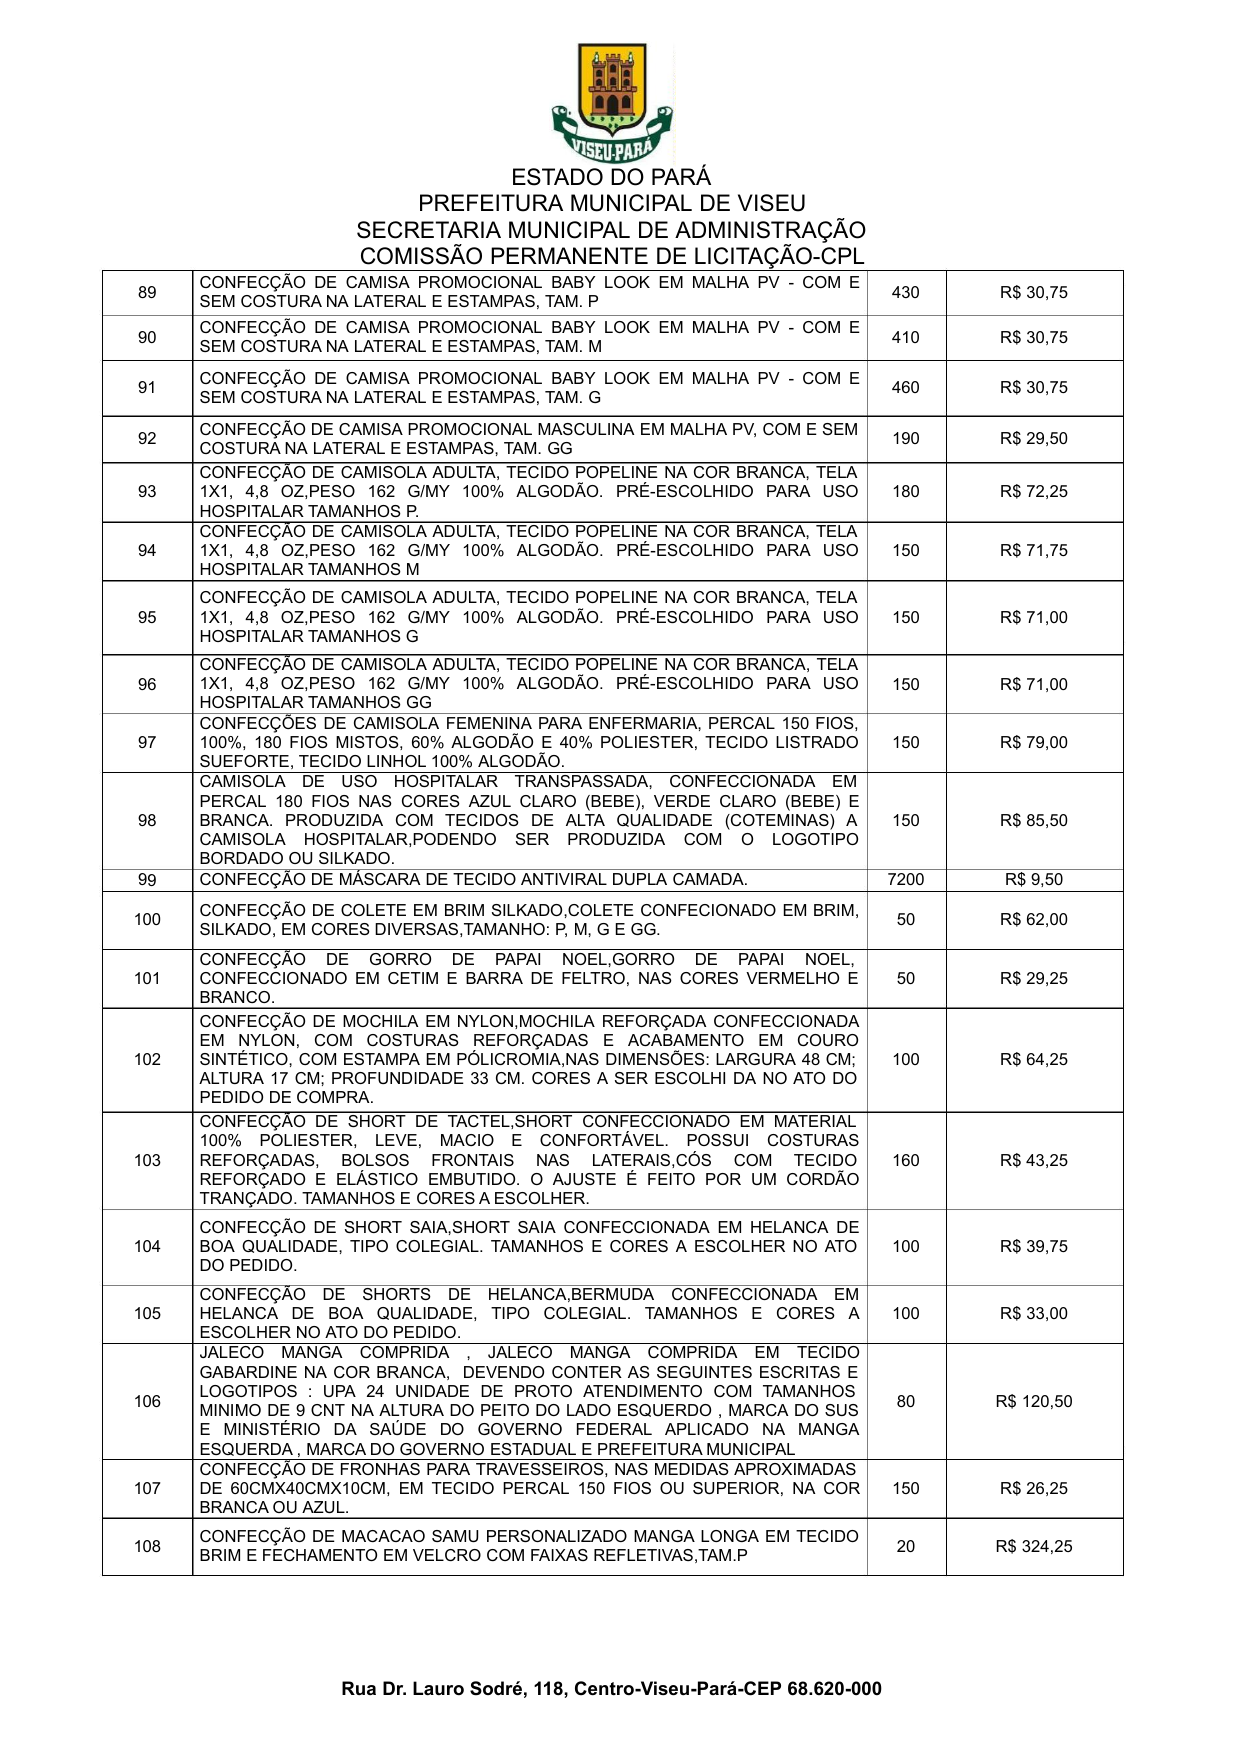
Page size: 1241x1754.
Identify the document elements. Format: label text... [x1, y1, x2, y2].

text JALECO MANGA COMPRIDA EM TECIDO [488, 1344, 884, 1363]
text 410 [892, 328, 945, 347]
text 1X1, 4,8 OZ,PESO 162 G/MY 100% ALGODÃO. PRÉ-ESCOLHIDO PARA USO [199, 542, 884, 561]
text EM NYLON, COM COSTURAS REFORÇADAS [199, 1031, 603, 1050]
text R$ 79,00 [1000, 734, 1093, 752]
text SINTÉTICO, COM ESTAMPA EM PÓLICROMIA,NAS DIMENSÕES: LARGURA 48 CM; [199, 1050, 884, 1069]
text R$ 64,25 [1000, 1050, 1093, 1069]
text JALECO MANGA COMPRIDA [199, 1344, 466, 1363]
text R$ 39,75 [1000, 1237, 1093, 1256]
text 150 [892, 608, 945, 627]
text CONFECÇÃO DE MÁSCARA DE TECIDO ANTIVIRAL DUPLA CAMADA. [199, 871, 773, 889]
text CONFECÇÃO DE CAMISOLA ADULTA, TECIDO POPELINE NA COR BRANCA, TELA [199, 523, 884, 541]
text 1X1, 4,8 OZ,PESO 162 G/MY 100% ALGODÃO. PRÉ-ESCOLHIDO PARA USO [199, 608, 884, 627]
text 92 [138, 430, 181, 448]
text 1 [133, 1050, 142, 1069]
text CONFECÇÃO DE CAMISOLA ADULTA, TECIDO POPELINE NA COR BRANCA, TELA [199, 589, 884, 608]
text R$ 71,75 [1000, 542, 1093, 561]
text HELANCA DE BOA QUALIDADE, TIPO COLEGIAL. TAMANHOS [199, 1305, 751, 1323]
text MINIMO DE 9 CNT NA ALTURA DO PEITO DO LADO ESQUERDO , MARCA DO SUS [199, 1402, 884, 1420]
text CONFECÇÃO DE FRONHAS PARA TRAVESSEIROS, NAS MEDIDAS APROXIMADAS [199, 1460, 884, 1479]
text 150 [892, 811, 945, 830]
text E MINISTÉRIO DA SAÚDE DO GOVERNO FEDERAL APLICADO NA MANGA [199, 1421, 884, 1439]
text BRANCO. [199, 988, 884, 1007]
text HOSPITALAR TAMANHOS G [199, 627, 884, 646]
text SILKADO, EM CORES DIVERSAS,TAMANHO: P, M, G E GG. [199, 920, 884, 939]
text CONFECÇÕES DE CAMISOLA FEMENINA PARA ENFERMARIA, PERCAL 150 FIOS, [199, 714, 884, 733]
text CAMISOLA HOSPITALAR,PODENDO SER PRODUZIDA COM [199, 830, 741, 849]
text CONFECÇÃO DE SHORT SAIA,SHORT SAIA CONFECCIONADA EM HELANCA DE [199, 1218, 884, 1237]
text R$ 71,00 [1000, 608, 1093, 627]
text 1 [133, 1392, 142, 1411]
text BRANCA OU AZUL. [199, 1498, 884, 1517]
text 150 [892, 734, 945, 752]
text 9 [138, 811, 147, 830]
text 150 [892, 1479, 945, 1498]
text CONFORTÁVEL. POSSUI COSTURAS [539, 1132, 884, 1150]
text 1 [133, 1479, 142, 1498]
text 93 [138, 483, 181, 502]
text R$ 29,50 [1000, 430, 1093, 448]
text R$ 85,50 [1000, 811, 1093, 830]
text 190 [892, 430, 945, 448]
text 460 [892, 378, 945, 397]
text 80 [897, 1392, 940, 1411]
text R$ 324,25 [995, 1537, 1097, 1556]
text COSTURA NA LATERAL E ESTAMPAS, TAM. GG [199, 439, 884, 458]
text 1X1, 4,8 OZ,PESO 162 G/MY 100% ALGODÃO. PRÉ-ESCOLHIDO PARA USO [199, 675, 884, 693]
text PREFEITURA MUNICIPAL DE VISEU [418, 191, 894, 217]
text 50 [897, 969, 940, 988]
text ESQUERDA , MARCA DO GOVERNO ESTADUAL E PREFEITURA MUNICIPAL [199, 1440, 884, 1459]
text 1 [133, 1305, 168, 1323]
text REFORÇADO E ELÁSTICO EMBUTIDO. O AJUSTE É FEITO POR UM CORDÃO [199, 1170, 884, 1189]
text LOGOTIPO [772, 830, 884, 849]
text CONFECÇÃO DE SHORT DE TACTEL,SHORT CONFECCIONADO EM MATERIAL [199, 1112, 884, 1131]
text 1 [133, 1237, 142, 1256]
text 430 [892, 283, 945, 302]
text CONFECÇÃO DE CAMISA PROMOCIONAL MASCULINA EM MALHA PV, COM E SEM [199, 420, 884, 439]
text 9 [147, 283, 181, 302]
text R$ 120,50 [995, 1392, 1097, 1411]
text 1 [133, 1537, 168, 1556]
text CONFECÇÃO DE GORRO DE PAPAI NOEL,GORRO DE PAPAI NOEL, [199, 950, 884, 969]
text CONFECÇÃO DE MACACAO SAMU PERSONALIZADO MANGA LONGA EM TECIDO [199, 1528, 884, 1546]
text 7 [172, 734, 181, 752]
text R$ 30,75 [1000, 283, 1093, 302]
text SECRETARIA MUNICIPAL DE ADMINISTRAÇÃO [356, 217, 894, 243]
text DO PEDIDO. [199, 1256, 884, 1275]
text 50 [897, 911, 950, 929]
text 1X1, 4,8 OZ,PESO 162 G/MY 100% ALGODÃO. PRÉ-ESCOLHIDO PARA USO [199, 483, 884, 501]
text 5 [172, 608, 181, 627]
text 9 [138, 871, 172, 889]
text 180 [892, 483, 945, 502]
text E ACABAMENTO EM COURO [603, 1031, 884, 1050]
text 03 [168, 1151, 186, 1170]
text E CORES A [751, 1305, 884, 1323]
text E [511, 1132, 539, 1150]
text 20 [897, 1537, 945, 1556]
text ALTURA 17 CM; PROFUNDIDADE 33 CM. CORES A SER ESCOLHI DA NO ATO DO [199, 1070, 884, 1088]
text 9 [138, 675, 147, 694]
text 01 [168, 969, 186, 988]
text 100% POLIESTER, LEVE, MACIO [199, 1132, 511, 1150]
text CONFECÇÃO DE CAMISA PROMOCIONAL BABY LOOK EM MALHA PV - COM E [199, 369, 884, 388]
text R$ 30,75 [1000, 378, 1093, 397]
text 100 [892, 1237, 945, 1256]
text 9 [138, 328, 172, 347]
text 9 [138, 542, 147, 561]
text 7200 [887, 871, 950, 889]
text 07 [142, 1479, 186, 1498]
text SUEFORTE, TECIDO LINHOL 100% ALGODÃO. [199, 753, 884, 771]
text HOSPITALAR TAMANHOS GG [199, 694, 884, 713]
picture [99, 267, 1126, 1578]
text COMISSÃO PERMANENTE DE LICITAÇÃO-CPL [359, 244, 894, 269]
text BRIM E FECHAMENTO EM VELCRO COM FAIXAS REFLETIVAS,TAM.P [199, 1547, 884, 1566]
text PEDIDO DE COMPRA. [199, 1089, 884, 1107]
text TRANÇADO. TAMANHOS E CORES A ESCOLHER. [199, 1189, 884, 1208]
text 9 [138, 608, 172, 627]
text , [466, 1344, 488, 1363]
text ESTADO DO PARÁ [511, 165, 894, 190]
text CONFECÇÃO DE MOCHILA EM NYLON,MOCHILA REFORÇADA CONFECCIONADA [199, 1012, 884, 1031]
text 160 [892, 1151, 945, 1170]
text CONFECÇÃO DE CAMISA PROMOCIONAL BABY LOOK EM MALHA PV - COM E [199, 273, 884, 292]
text 6 [147, 675, 181, 694]
text 100 [892, 1050, 945, 1069]
text 02 [142, 1050, 186, 1069]
text ESCOLHER NO ATO DO PEDIDO. [199, 1324, 763, 1342]
text CONFECÇÃO DE CAMISOLA ADULTA, TECIDO POPELINE NA COR BRANCA, TELA [199, 656, 884, 674]
text 100%, 180 FIOS MISTOS, 60% ALGODÃO E 40% POLIESTER, TECIDO LISTRADO [199, 733, 884, 752]
text 8 [147, 811, 181, 830]
text R$ 30,75 [1000, 328, 1093, 347]
text SEM COSTURA NA LATERAL E ESTAMPAS, TAM. P [199, 293, 884, 311]
text BOA QUALIDADE, TIPO COLEGIAL. TAMANHOS E CORES A ESCOLHER NO ATO [199, 1237, 884, 1256]
picture [549, 41, 676, 165]
text 0 [172, 328, 181, 347]
text DE 60CMX40CMX10CM, EM TECIDO PERCAL 150 FIOS OU SUPERIOR, NA COR [199, 1479, 884, 1498]
text BORDADO OU SILKADO. [199, 849, 748, 868]
text R$ 29,25 [1000, 969, 1093, 988]
text CONFECÇÃO DE CAMISA PROMOCIONAL BABY LOOK EM MALHA PV - COM E [199, 318, 884, 337]
text 150 [892, 542, 945, 561]
text 1 [133, 911, 142, 929]
text 91 [138, 378, 181, 397]
text 08 [168, 1537, 186, 1556]
text 1 [133, 969, 168, 988]
text 06 [142, 1392, 186, 1411]
text HOSPITALAR TAMANHOS P. [199, 502, 884, 521]
text GABARDINE NA COR BRANCA, DEVENDO CONTER AS SEGUINTES ESCRITAS E [199, 1363, 884, 1382]
text Rua Dr. Lauro Sodré, 118, Centro-Viseu-Pará-CEP 68.620-000 [341, 1679, 909, 1699]
text R$ 26,25 [1000, 1479, 1093, 1498]
text 150 [892, 675, 945, 694]
text 100 [892, 1305, 945, 1323]
text R$ 9,50 [1005, 871, 1088, 889]
text R$ 62,00 [1000, 911, 1093, 929]
text BRANCA. PRODUZIDA COM TECIDOS DE ALTA QUALIDADE (COTEMINAS) A [199, 811, 884, 830]
text CONFECÇÃO DE SHORTS DE HELANCA,BERMUDA CONFECCIONADA EM [199, 1286, 884, 1304]
text CONFECÇÃO DE CAMISOLA ADULTA, TECIDO POPELINE NA COR BRANCA, TELA [199, 464, 884, 482]
text 8 [138, 283, 147, 302]
text 05 [168, 1305, 186, 1323]
text 9 [147, 871, 181, 890]
text CONFECÇÃO DE COLETE EM BRIM SILKADO,COLETE CONFECIONADO EM BRIM, [199, 901, 884, 920]
text CAMISOLA DE USO HOSPITALAR TRANSPASSADA, CONFECCIONADA EM [199, 773, 884, 792]
text HOSPITALAR TAMANHOS M [199, 561, 884, 579]
text PERCAL 180 FIOS NAS CORES AZUL CLARO (BEBE), VERDE CLARO (BEBE) E [199, 792, 884, 811]
text LOGOTIPOS : UPA 24 UNIDADE DE PROTO ATENDIMENTO COM TAMANHOS [199, 1382, 884, 1401]
text 4 [147, 542, 181, 561]
text R$ 33,00 [1000, 1305, 1093, 1323]
text CONFECCIONADO EM CETIM E BARRA DE FELTRO, NAS CORES VERMELHO E [199, 969, 884, 988]
text O [741, 830, 772, 849]
text R$ 71,00 [1000, 675, 1093, 694]
text R$ 72,25 [1000, 483, 1093, 502]
text 00 [142, 911, 186, 929]
text SEM COSTURA NA LATERAL E ESTAMPAS, TAM. M [199, 338, 884, 357]
text SEM COSTURA NA LATERAL E ESTAMPAS, TAM. G [199, 388, 884, 407]
text R$ 43,25 [1000, 1151, 1093, 1170]
text 9 [138, 734, 172, 752]
text 04 [142, 1237, 186, 1256]
text REFORÇADAS, BOLSOS FRONTAIS NAS LATERAIS,CÓS COM TECIDO [199, 1151, 884, 1170]
text 1 [133, 1151, 168, 1170]
